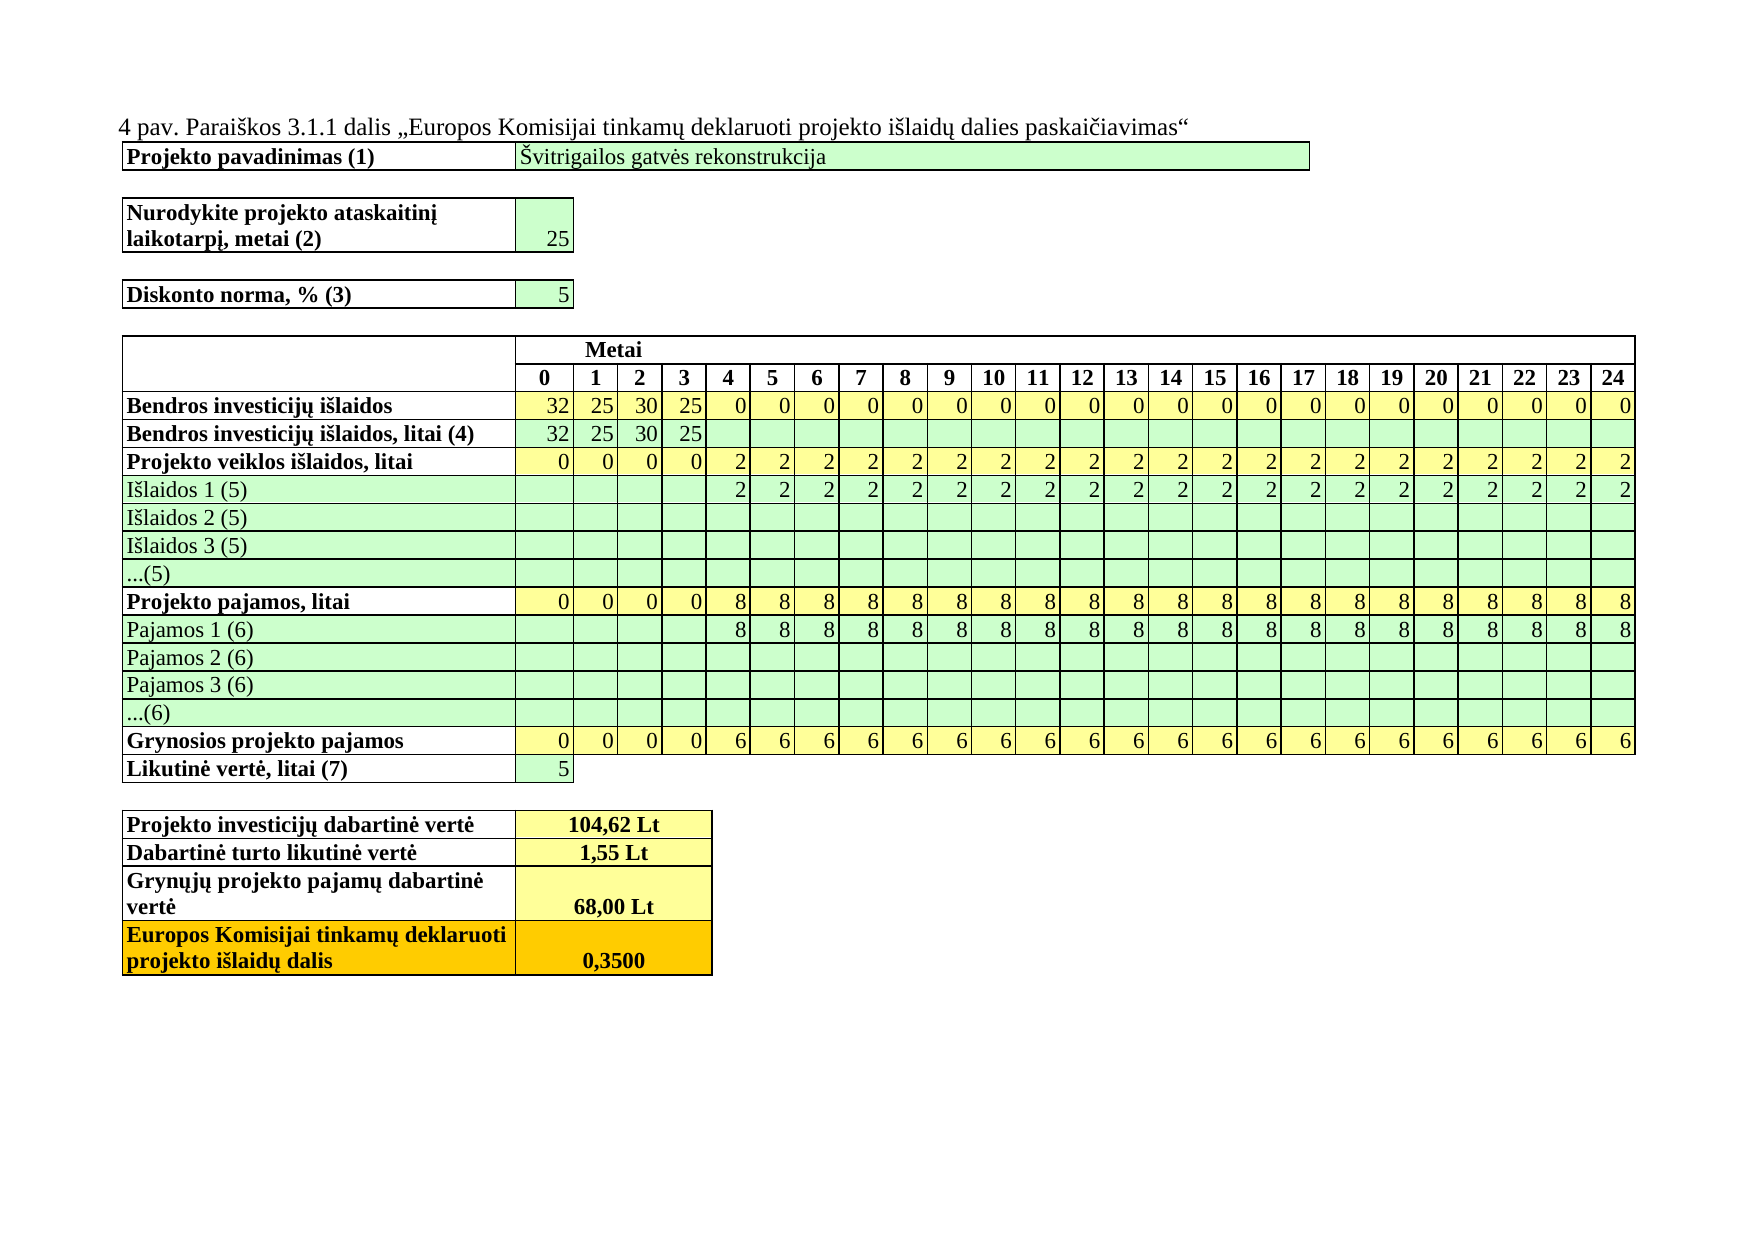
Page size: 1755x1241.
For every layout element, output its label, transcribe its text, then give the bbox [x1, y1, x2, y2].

table_cell [1326, 672, 1369, 698]
table_cell [516, 672, 573, 698]
table_cell [1370, 644, 1413, 670]
table_cell 2 [707, 476, 749, 502]
table_cell 30 [618, 420, 661, 447]
table_cell [972, 504, 1015, 530]
table_cell [840, 504, 882, 530]
table_cell [574, 616, 617, 642]
table_cell 2 [751, 448, 794, 474]
table_cell [1282, 700, 1325, 726]
table_cell [1016, 700, 1059, 726]
table_cell [663, 532, 705, 558]
table_cell 0 [618, 727, 661, 754]
table_cell [884, 504, 927, 530]
table_cell [574, 279, 1635, 307]
table_cell [1282, 672, 1325, 698]
table_cell 8 [1592, 588, 1634, 614]
table_cell 0 [1370, 392, 1413, 419]
table_cell [1149, 644, 1192, 670]
table_cell [663, 560, 705, 586]
table_cell Europos Komisijai tinkamų deklaruoti projekto išlaidų dalis [123, 921, 515, 974]
table_cell 2 [1592, 448, 1634, 474]
table_header Projekto pavadinimas (1) [123, 143, 515, 169]
table_cell [618, 616, 661, 642]
table_cell [1415, 532, 1457, 558]
table_cell [707, 420, 749, 447]
table_cell [122, 171, 573, 197]
table_cell [1149, 420, 1192, 447]
table_cell 8 [1105, 588, 1148, 614]
table_cell [1547, 672, 1590, 698]
table_cell Grynosios projekto pajamos [123, 727, 515, 754]
table_cell 9 [928, 365, 971, 391]
table_cell 23 [1547, 365, 1590, 391]
table_cell [1547, 644, 1590, 670]
table_cell 8 [707, 588, 749, 614]
table_cell 2 [1282, 448, 1325, 474]
table_cell [713, 810, 1635, 974]
table_cell 2 [1415, 448, 1457, 474]
table_cell [751, 532, 794, 558]
table_cell [840, 560, 882, 586]
table_cell [1326, 700, 1369, 726]
table_cell 2 [1415, 476, 1457, 502]
table_cell 19 [1370, 365, 1413, 391]
table_cell [795, 672, 838, 698]
table_cell [1326, 504, 1369, 530]
table_cell [663, 700, 705, 726]
table_cell [1326, 560, 1369, 586]
table_cell [1459, 700, 1502, 726]
table_cell [1238, 420, 1280, 447]
table_cell 0 [574, 727, 617, 754]
table_cell 0 [574, 588, 617, 614]
table_cell [516, 504, 573, 530]
table_cell 8 [884, 365, 927, 391]
table_cell 8 [795, 616, 838, 642]
table_cell [751, 700, 794, 726]
table_cell [618, 532, 661, 558]
table_cell [1105, 560, 1148, 586]
table_cell [1238, 672, 1280, 698]
table_cell [1370, 672, 1413, 698]
table_cell 6 [1326, 727, 1369, 754]
table_cell 16 [1238, 365, 1280, 391]
table_cell [122, 783, 573, 809]
table_cell [707, 644, 749, 670]
table_cell [1547, 560, 1590, 586]
table_cell 8 [1415, 588, 1457, 614]
table_cell [1370, 560, 1413, 586]
table_cell 0 [516, 448, 573, 474]
table_cell 8 [1282, 588, 1325, 614]
table_cell [663, 672, 705, 698]
table_cell [707, 672, 749, 698]
table_cell 0 [1016, 392, 1059, 419]
table_cell [884, 532, 927, 558]
table_cell 6 [840, 727, 882, 754]
table_cell [1282, 560, 1325, 586]
table_cell [1326, 532, 1369, 558]
table_cell 0 [1503, 392, 1546, 419]
table_cell 21 [1459, 365, 1502, 391]
table_cell [751, 672, 794, 698]
table_cell 2 [972, 476, 1015, 502]
table_cell [1238, 504, 1280, 530]
table_cell [707, 560, 749, 586]
table_cell [1105, 672, 1148, 698]
table_cell [516, 532, 573, 558]
table_cell 2 [795, 476, 838, 502]
table_cell [1105, 700, 1148, 726]
table_cell [663, 504, 705, 530]
table_cell 8 [1193, 616, 1236, 642]
table_cell [1282, 504, 1325, 530]
table_cell 0 [707, 392, 749, 419]
table_cell 104,62 Lt [516, 811, 711, 837]
table_cell [1592, 504, 1634, 530]
table_cell 5 [751, 365, 794, 391]
table_cell 6 [1592, 727, 1634, 754]
table_cell [1547, 504, 1590, 530]
table_cell [1061, 560, 1103, 586]
table_cell [1149, 560, 1192, 586]
table_cell [928, 644, 971, 670]
table_cell 14 [1149, 365, 1192, 391]
table_cell 8 [795, 588, 838, 614]
table_cell [663, 644, 705, 670]
table_cell [1193, 420, 1236, 447]
table_cell [707, 700, 749, 726]
table_cell 8 [1415, 616, 1457, 642]
table_cell 8 [1193, 588, 1236, 614]
table_cell [1592, 560, 1634, 586]
table_cell [1149, 532, 1192, 558]
table_cell 2 [1547, 476, 1590, 502]
table_cell [1459, 420, 1502, 447]
table_cell [1105, 532, 1148, 558]
table_cell [1238, 644, 1280, 670]
table_cell [1193, 532, 1236, 558]
table_cell [1547, 420, 1590, 447]
table_cell 30 [618, 392, 661, 419]
table_cell 8 [1149, 588, 1192, 614]
table_cell 8 [751, 616, 794, 642]
table_cell [1592, 532, 1634, 558]
table_cell 0 [516, 588, 573, 614]
table_cell 8 [1061, 616, 1103, 642]
table_cell 2 [1149, 476, 1192, 502]
table_cell Metai [516, 337, 1634, 363]
table_cell [1061, 644, 1103, 670]
table_cell [516, 700, 573, 726]
table_cell 0 [795, 392, 838, 419]
table_cell Bendros investicijų išlaidos [123, 392, 515, 419]
table_cell [516, 560, 573, 586]
table_cell Dabartinė turto likutinė vertė [123, 839, 515, 865]
table_cell 2 [1193, 476, 1236, 502]
table_cell [751, 504, 794, 530]
table_cell 8 [751, 588, 794, 614]
table_cell [1326, 644, 1369, 670]
table_cell [1061, 532, 1103, 558]
table_cell 2 [1105, 476, 1148, 502]
table_cell 2 [884, 448, 927, 474]
table_cell 7 [840, 365, 882, 391]
table_cell Išlaidos 2 (5) [123, 504, 515, 530]
table_cell 32 [516, 392, 573, 419]
table_cell 6 [795, 365, 838, 391]
table_cell [1503, 420, 1546, 447]
table_cell 0,3500 [516, 921, 711, 974]
table_cell 0 [840, 392, 882, 419]
table_cell 0 [663, 727, 705, 754]
table_cell [1415, 420, 1457, 447]
table_cell 0 [1459, 392, 1502, 419]
table_cell 2 [1503, 448, 1546, 474]
table_cell [1503, 560, 1546, 586]
table_cell [1193, 672, 1236, 698]
table_cell 2 [1061, 448, 1103, 474]
table_cell 0 [1061, 392, 1103, 419]
table_cell [1016, 644, 1059, 670]
table_cell 2 [1016, 448, 1059, 474]
table_cell [1238, 700, 1280, 726]
table_cell 2 [707, 448, 749, 474]
table_cell [618, 504, 661, 530]
table_cell 0 [751, 392, 794, 419]
table_cell 68,00 Lt [516, 867, 711, 920]
table_cell 8 [1105, 616, 1148, 642]
table_cell 8 [1326, 616, 1369, 642]
table_cell [516, 616, 573, 642]
table_cell [712, 782, 1635, 809]
table_cell [1503, 644, 1546, 670]
table_cell [1547, 700, 1590, 726]
table_cell [1016, 504, 1059, 530]
table_cell 8 [884, 588, 927, 614]
table_cell [1592, 700, 1634, 726]
table_cell 6 [1547, 727, 1590, 754]
table_cell 8 [1459, 616, 1502, 642]
table_cell [928, 672, 971, 698]
table_cell [1061, 672, 1103, 698]
table_cell 8 [1503, 588, 1546, 614]
table_cell Pajamos 1 (6) [123, 616, 515, 642]
table_cell 2 [1547, 448, 1590, 474]
table_cell 8 [840, 588, 882, 614]
table_cell Nurodykite projekto ataskaitinį laikotarpį, metai (2) [123, 199, 515, 251]
table_cell [1061, 504, 1103, 530]
table_cell 0 [1193, 392, 1236, 419]
table_cell [972, 672, 1015, 698]
table_cell 0 [1105, 392, 1148, 419]
table_cell 8 [972, 616, 1015, 642]
table_cell Išlaidos 3 (5) [123, 532, 515, 558]
table_cell 2 [1193, 448, 1236, 474]
table_cell [1503, 532, 1546, 558]
table_cell [795, 504, 838, 530]
table_cell [1370, 420, 1413, 447]
table_cell 2 [840, 476, 882, 502]
table_cell [928, 504, 971, 530]
table_cell [795, 644, 838, 670]
table_cell 2 [1503, 476, 1546, 502]
table_cell 2 [1149, 448, 1192, 474]
table_cell 0 [1282, 392, 1325, 419]
table_cell [928, 532, 971, 558]
table_cell [928, 420, 971, 447]
table_cell [884, 420, 927, 447]
table_cell 6 [1061, 727, 1103, 754]
table_cell 2 [1459, 448, 1502, 474]
table_cell [751, 420, 794, 447]
table_cell [618, 672, 661, 698]
table_cell 6 [1149, 727, 1192, 754]
table_cell [840, 644, 882, 670]
table_cell 6 [1193, 727, 1236, 754]
table_cell [122, 309, 573, 335]
table_cell 4 [707, 365, 749, 391]
table_cell 5 [516, 755, 573, 782]
table_cell [1193, 644, 1236, 670]
table_cell [795, 700, 838, 726]
table_cell [1282, 420, 1325, 447]
table_cell Projekto investicijų dabartinė vertė [123, 811, 515, 837]
table_cell [618, 476, 661, 502]
table_cell [1326, 420, 1369, 447]
table_cell 6 [1016, 727, 1059, 754]
table_cell [1016, 560, 1059, 586]
table_cell 0 [663, 588, 705, 614]
table_cell 25 [663, 392, 705, 419]
table_cell [573, 251, 1635, 279]
table_cell [1415, 560, 1457, 586]
table_cell 2 [751, 476, 794, 502]
table_cell 2 [928, 476, 971, 502]
table_cell 8 [1238, 616, 1280, 642]
table_cell 6 [972, 727, 1015, 754]
table_cell 10 [972, 365, 1015, 391]
table_cell [1193, 700, 1236, 726]
table_cell 8 [1016, 588, 1059, 614]
table_cell 8 [928, 616, 971, 642]
table_cell 20 [1415, 365, 1457, 391]
table_cell 24 [1592, 365, 1634, 391]
table_cell [1459, 532, 1502, 558]
table_cell [1149, 672, 1192, 698]
table_cell 6 [1415, 727, 1457, 754]
table_cell 18 [1326, 365, 1369, 391]
table_cell [516, 644, 573, 670]
table_cell 5 [516, 281, 573, 307]
table_cell 8 [1149, 616, 1192, 642]
table_cell 2 [884, 476, 927, 502]
table_cell [1193, 560, 1236, 586]
table_cell 0 [884, 392, 927, 419]
table_cell [574, 644, 617, 670]
table_cell [1415, 672, 1457, 698]
table_cell [618, 700, 661, 726]
table_cell 6 [928, 727, 971, 754]
table_cell [840, 700, 882, 726]
table_cell [884, 644, 927, 670]
table_cell 2 [1459, 476, 1502, 502]
table_header [1310, 141, 1635, 169]
table_cell 25 [663, 420, 705, 447]
table_cell 22 [1503, 365, 1546, 391]
table_cell 25 [574, 392, 617, 419]
table_cell 8 [1016, 616, 1059, 642]
table_cell 6 [1370, 727, 1413, 754]
table_cell [574, 700, 617, 726]
table_cell 6 [1282, 727, 1325, 754]
table_cell 2 [1016, 476, 1059, 502]
table_cell 25 [516, 199, 573, 251]
table_cell 0 [1149, 392, 1192, 419]
table_cell 8 [840, 616, 882, 642]
table_cell [972, 420, 1015, 447]
table_cell 8 [884, 616, 927, 642]
table_cell 0 [1238, 392, 1280, 419]
table_cell [884, 700, 927, 726]
table_cell [663, 616, 705, 642]
table_cell 2 [1326, 448, 1369, 474]
table_cell [972, 700, 1015, 726]
table_cell 2 [618, 365, 661, 391]
table_cell 6 [1503, 727, 1546, 754]
table_cell [1415, 504, 1457, 530]
table_cell Projekto pajamos, litai [123, 588, 515, 614]
table_cell 6 [795, 727, 838, 754]
table_cell [1105, 644, 1148, 670]
table_cell [1016, 532, 1059, 558]
table_cell [884, 560, 927, 586]
table_cell [574, 504, 617, 530]
table_cell 0 [1326, 392, 1369, 419]
table_cell 6 [751, 727, 794, 754]
table_cell 8 [1238, 588, 1280, 614]
table_cell [1282, 644, 1325, 670]
table_cell 2 [1238, 476, 1280, 502]
table_cell [1370, 504, 1413, 530]
table_cell 6 [884, 727, 927, 754]
table_cell [574, 672, 617, 698]
table_cell [1061, 700, 1103, 726]
table_cell [972, 532, 1015, 558]
table_cell [1238, 532, 1280, 558]
table_cell [1547, 532, 1590, 558]
table_cell [574, 560, 617, 586]
table_cell [574, 532, 617, 558]
table_cell [122, 253, 573, 279]
table_cell [516, 476, 573, 502]
table_cell [707, 504, 749, 530]
table_cell 0 [1415, 392, 1457, 419]
table_cell [972, 644, 1015, 670]
table_cell 15 [1193, 365, 1236, 391]
table_cell [1016, 420, 1059, 447]
table_cell 8 [1370, 616, 1413, 642]
table_cell [795, 532, 838, 558]
table_cell 0 [516, 365, 573, 391]
table_cell [751, 644, 794, 670]
table_cell 8 [707, 616, 749, 642]
table_cell [1459, 672, 1502, 698]
table_cell [1105, 420, 1148, 447]
table_cell 8 [1547, 616, 1590, 642]
table_cell 2 [972, 448, 1015, 474]
table_cell 8 [1592, 616, 1634, 642]
table_cell 0 [618, 588, 661, 614]
table_cell [1592, 644, 1634, 670]
table_cell [795, 420, 838, 447]
table_cell 1,55 Lt [516, 839, 711, 865]
table_cell 6 [707, 727, 749, 754]
table_cell [1503, 672, 1546, 698]
table_cell 0 [516, 727, 573, 754]
table_cell Išlaidos 1 (5) [123, 476, 515, 502]
table_cell 8 [1061, 588, 1103, 614]
table_cell [1415, 644, 1457, 670]
table_cell 8 [1326, 588, 1369, 614]
table_cell 0 [972, 392, 1015, 419]
table_cell [1105, 504, 1148, 530]
table_cell [574, 755, 1635, 782]
table_cell [707, 532, 749, 558]
table_cell [1282, 532, 1325, 558]
table_cell 0 [928, 392, 971, 419]
table_cell ...(5) [123, 560, 515, 586]
table_cell [1592, 420, 1634, 447]
table_cell 17 [1282, 365, 1325, 391]
table_cell 2 [1592, 476, 1634, 502]
table_cell [972, 560, 1015, 586]
table_cell 2 [928, 448, 971, 474]
table_cell 0 [574, 448, 617, 474]
table_cell ...(6) [123, 700, 515, 726]
table_cell 8 [972, 588, 1015, 614]
table_cell 0 [1547, 392, 1590, 419]
table_cell [928, 700, 971, 726]
table_cell 1 [574, 365, 617, 391]
table_cell [884, 672, 927, 698]
table_cell Projekto veiklos išlaidos, litai [123, 448, 515, 474]
table_cell [840, 420, 882, 447]
table_cell [840, 532, 882, 558]
table_cell [751, 560, 794, 586]
table_cell [1592, 672, 1634, 698]
table_cell 25 [574, 420, 617, 447]
table_cell [928, 560, 971, 586]
table_cell Grynųjų projekto pajamų dabartinė vertė [123, 867, 515, 920]
table_cell 8 [1282, 616, 1325, 642]
table_cell 0 [1592, 392, 1634, 419]
table_cell Pajamos 2 (6) [123, 644, 515, 670]
table_cell [123, 337, 515, 391]
table_header Švitrigailos gatvės rekonstrukcija [516, 143, 1309, 169]
table_cell [573, 782, 712, 809]
table_cell 2 [1370, 476, 1413, 502]
table_cell Bendros investicijų išlaidos, litai (4) [123, 420, 515, 447]
table_cell 2 [840, 448, 882, 474]
table_cell [1193, 504, 1236, 530]
table_cell Diskonto norma, % (3) [123, 281, 515, 307]
table_cell 32 [516, 420, 573, 447]
table_cell 8 [928, 588, 971, 614]
table_cell [1503, 700, 1546, 726]
table_cell [1415, 700, 1457, 726]
table_cell 2 [1326, 476, 1369, 502]
table_cell [1459, 504, 1502, 530]
table_cell 11 [1016, 365, 1059, 391]
table_cell [573, 171, 1309, 197]
table_cell [840, 672, 882, 698]
table_cell 8 [1503, 616, 1546, 642]
table_cell [1061, 420, 1103, 447]
table_cell 6 [1459, 727, 1502, 754]
table_cell 6 [1105, 727, 1148, 754]
table_cell 2 [1238, 448, 1280, 474]
table_cell Likutinė vertė, litai (7) [123, 755, 515, 782]
table_cell [1503, 504, 1546, 530]
table_cell [1149, 504, 1192, 530]
table_cell [1370, 700, 1413, 726]
table_cell [1149, 700, 1192, 726]
table_cell 8 [1370, 588, 1413, 614]
table_cell 2 [795, 448, 838, 474]
table_cell 2 [1370, 448, 1413, 474]
text 4 pav. Paraiškos 3.1.1 dalis „Europos Komisijai tinkamų deklaruoti projekto išlaidų dalies paskaičiavimas“ [118, 112, 1636, 141]
table_cell [1238, 560, 1280, 586]
table_cell [574, 197, 1635, 251]
table_cell 0 [663, 448, 705, 474]
table_cell [795, 560, 838, 586]
table_cell [618, 560, 661, 586]
table_cell 8 [1547, 588, 1590, 614]
table_cell [1459, 560, 1502, 586]
table_cell 6 [1238, 727, 1280, 754]
table_cell [1459, 644, 1502, 670]
table_cell 12 [1061, 365, 1103, 391]
table_cell [1310, 169, 1635, 197]
table_cell Pajamos 3 (6) [123, 672, 515, 698]
table_cell [618, 644, 661, 670]
table_cell 3 [663, 365, 705, 391]
table_cell 2 [1282, 476, 1325, 502]
table_cell [1370, 532, 1413, 558]
table_cell 13 [1105, 365, 1148, 391]
table_cell [663, 476, 705, 502]
table_cell 2 [1105, 448, 1148, 474]
table_cell [1016, 672, 1059, 698]
table_cell 0 [618, 448, 661, 474]
table_cell [573, 307, 1635, 335]
table_cell 8 [1459, 588, 1502, 614]
table_cell [574, 476, 617, 502]
table_cell 2 [1061, 476, 1103, 502]
